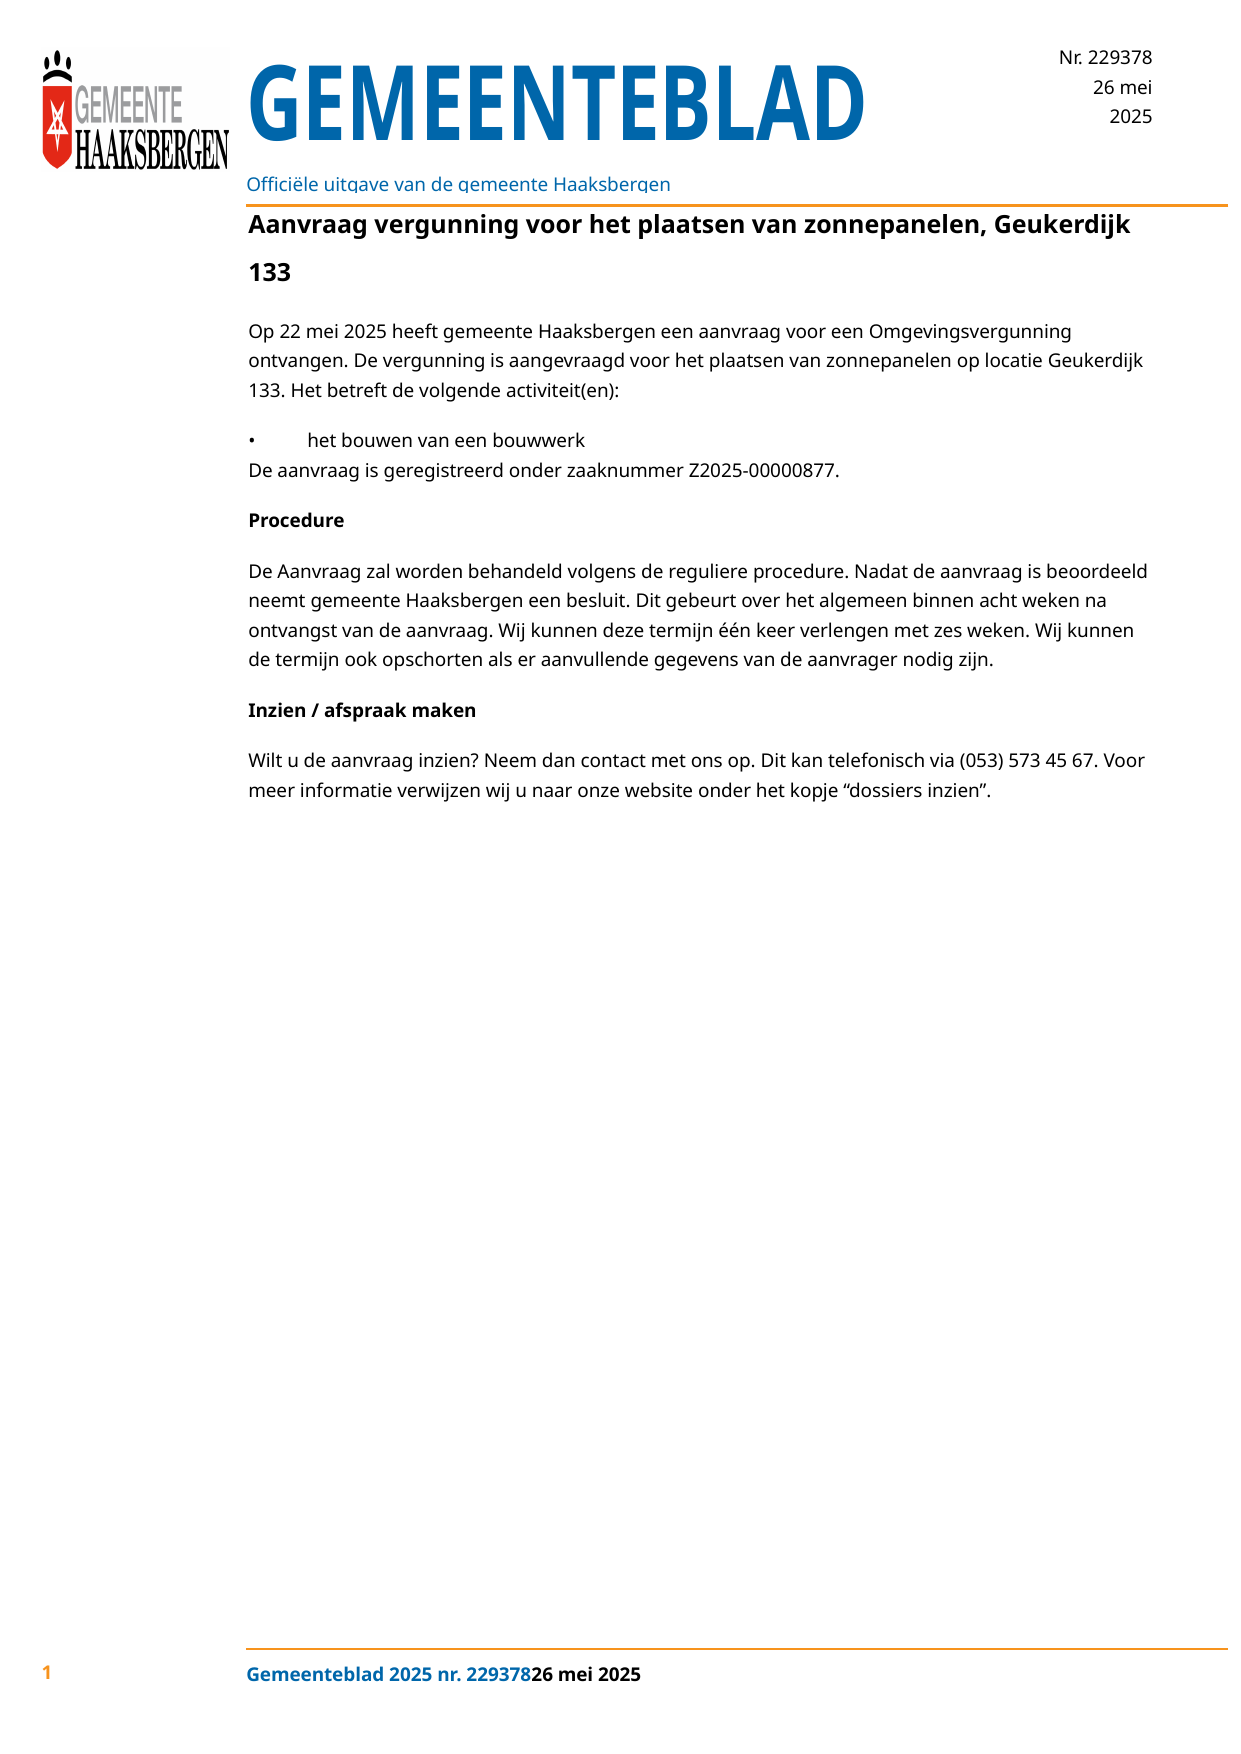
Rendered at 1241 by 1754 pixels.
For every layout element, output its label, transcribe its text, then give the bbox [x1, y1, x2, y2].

picture [41, 47, 231, 172]
text Inzien / afspraak maken [248, 697, 1152, 723]
text Procedure [248, 507, 1152, 533]
text De aanvraag is geregistreerd onder zaaknummer Z2025-00000877. [248, 457, 1152, 483]
text Op 22 mei 2025 heeft gemeente Haaksbergen een aanvraag voor een Omgevingsvergunning ontvangen. De vergunning is aangevraagd voor het plaatsen van zonnepanelen op locatie Geukerdijk 133. Het betreft de volgende activiteit(en): [248, 318, 1152, 403]
text Wilt u de aanvraag inzien? Neem dan contact met ons op. Dit kan telefonisch via (053) 573 45 67. Voor meer informatie verwijzen wij u naar onze website onder het kopje “dossiers inzien”. [248, 747, 1152, 803]
list het bouwen van een bouwwerk [248, 427, 1152, 453]
text Aanvraag vergunning voor het plaatsen van zonnepanelen, Geukerdijk 133 [248, 207, 1152, 288]
text De Aanvraag zal worden behandeld volgens de reguliere procedure. Nadat de aanvraag is beoordeeld neemt gemeente Haaksbergen een besluit. Dit gebeurt over het algemeen binnen acht weken na ontvangst van de aanvraag. Wij kunnen deze termijn één keer verlengen met zes weken. Wij kunnen de termijn ook opschorten als er aanvullende gegevens van de aanvrager nodig zijn. [248, 558, 1152, 672]
